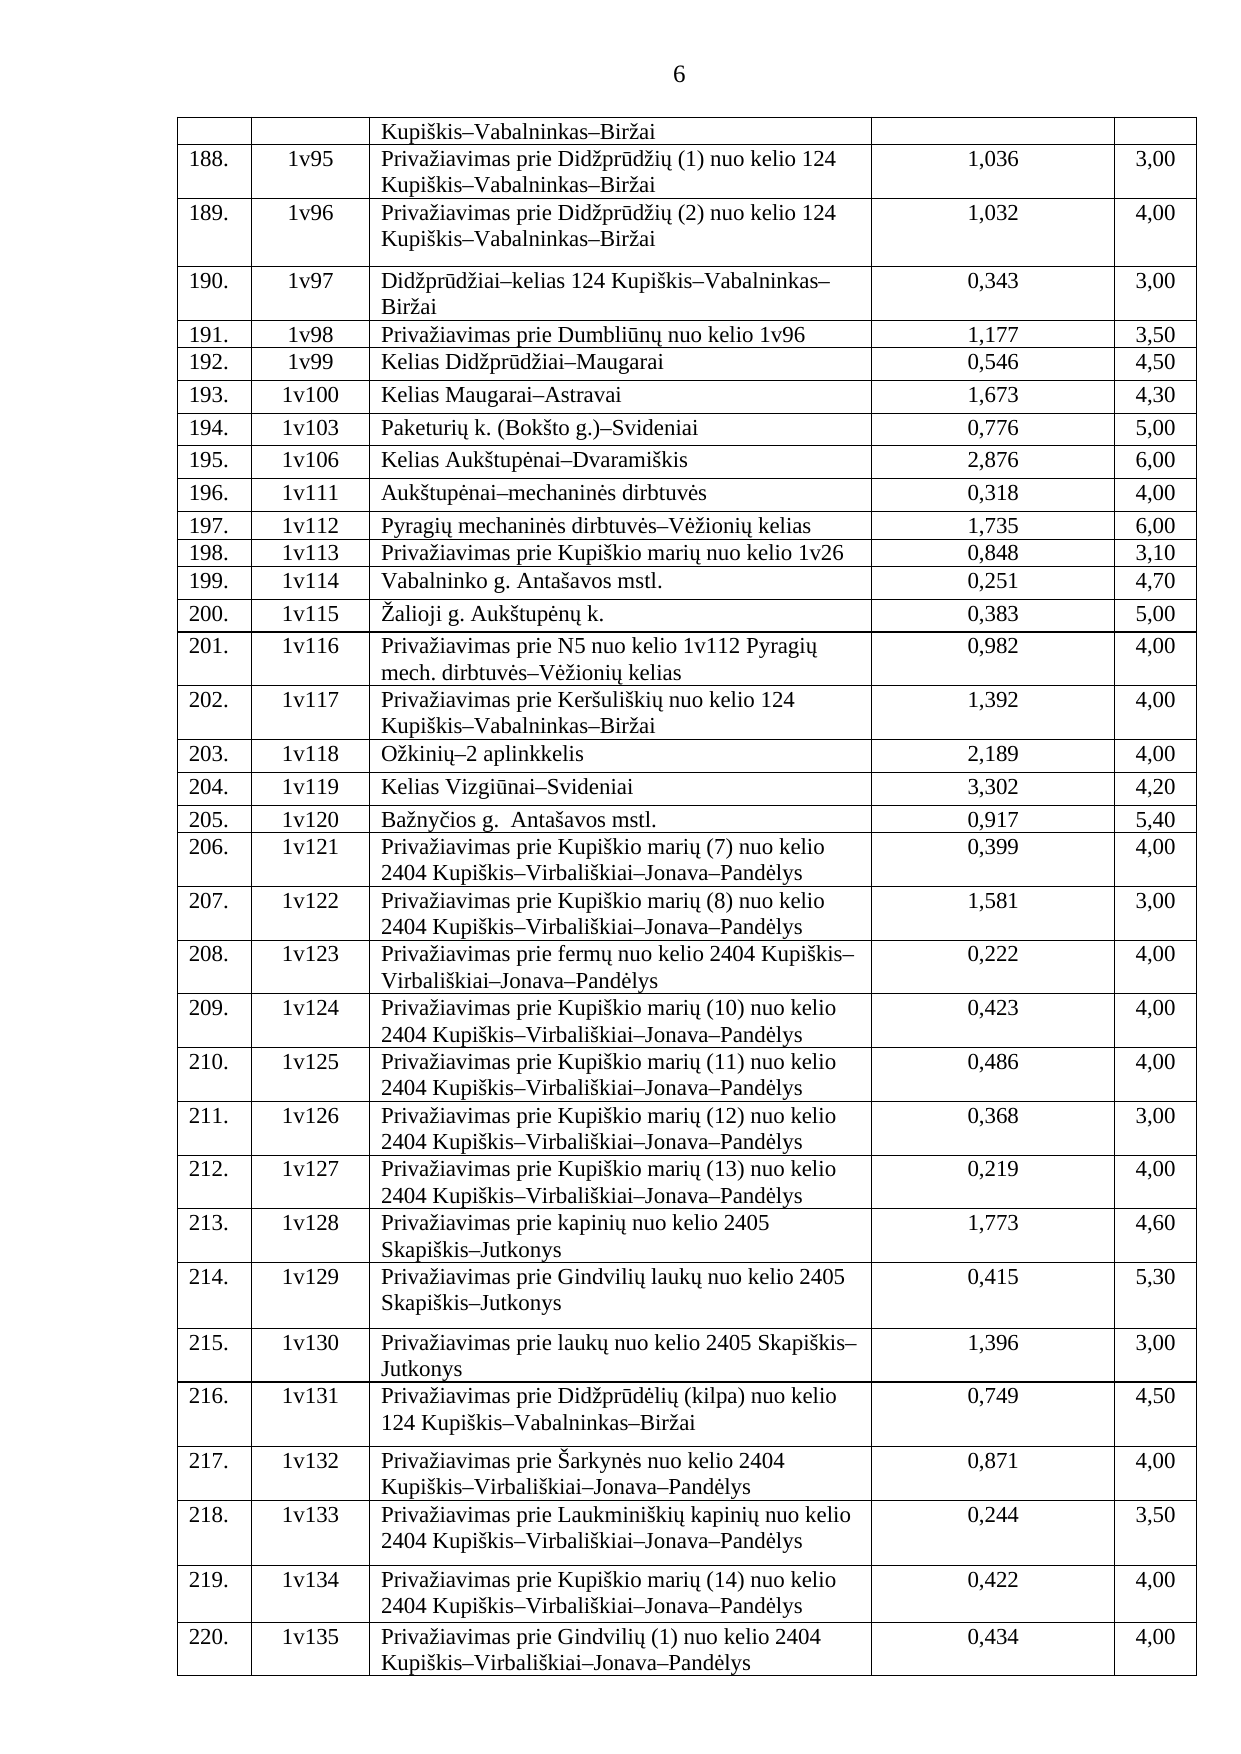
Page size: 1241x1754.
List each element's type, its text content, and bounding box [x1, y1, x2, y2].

table_cell 0,982 [872, 633, 1114, 685]
table_cell Bažnyčios g. Antašavos mstl. [370, 806, 871, 832]
table_cell 0,917 [872, 806, 1114, 832]
table_cell 4,00 [1115, 199, 1196, 266]
table_cell 4,50 [1115, 348, 1196, 380]
table_cell 2,189 [872, 740, 1114, 772]
table_cell 215. [178, 1329, 251, 1381]
table_cell Privažiavimas prie fermų nuo kelio 2404 Kupiškis–Virbališkiai–Jonava–Pandėlys [370, 941, 871, 993]
table_cell 0,415 [872, 1263, 1114, 1328]
table_cell Privažiavimas prie Kupiškio marių (8) nuo kelio 2404 Kupiškis–Virbališkiai–Jonava–Pandėlys [370, 887, 871, 939]
table_cell [1115, 118, 1196, 144]
table_cell 5,40 [1115, 806, 1196, 832]
table_cell Privažiavimas prie kapinių nuo kelio 2405 Skapiškis–Jutkonys [370, 1209, 871, 1262]
table_cell 4,00 [1115, 479, 1196, 511]
table_cell 1v122 [252, 887, 369, 939]
table_cell 1v103 [252, 414, 369, 445]
table_cell 1v128 [252, 1209, 369, 1262]
table_cell 0,343 [872, 267, 1114, 319]
table_cell 212. [178, 1156, 251, 1208]
table_cell Privažiavimas prie Kupiškio marių (14) nuo kelio 2404 Kupiškis–Virbališkiai–Jonava–Pandėlys [370, 1566, 871, 1622]
table_cell Privažiavimas prie Kupiškio marių (11) nuo kelio 2404 Kupiškis–Virbališkiai–Jonava–Pandėlys [370, 1048, 871, 1101]
table_cell 1,177 [872, 321, 1114, 347]
table_cell Privažiavimas prie Gindvilių laukų nuo kelio 2405 Skapiškis–Jutkonys [370, 1263, 871, 1328]
table_cell 214. [178, 1263, 251, 1328]
table_cell 1v131 [252, 1383, 369, 1446]
table_cell 198. [178, 540, 251, 566]
table_cell 3,00 [1115, 267, 1196, 319]
table_cell 2,876 [872, 446, 1114, 478]
table_cell 200. [178, 600, 251, 631]
table_cell 1,735 [872, 512, 1114, 538]
table_cell Žalioji g. Aukštupėnų k. [370, 600, 871, 631]
table_cell 1,581 [872, 887, 1114, 939]
table_cell Pyragių mechaninės dirbtuvės–Vėžionių kelias [370, 512, 871, 538]
table_cell 1v95 [252, 145, 369, 198]
table_cell 210. [178, 1048, 251, 1101]
table_cell 4,00 [1115, 1566, 1196, 1622]
table_cell 4,00 [1115, 1048, 1196, 1101]
table_cell 1,396 [872, 1329, 1114, 1381]
table_cell 1v127 [252, 1156, 369, 1208]
table_cell 0,368 [872, 1102, 1114, 1154]
table_cell Kelias Vizgiūnai–Svideniai [370, 773, 871, 804]
table_cell 4,00 [1115, 994, 1196, 1047]
table_cell 1v132 [252, 1447, 369, 1500]
table_cell 4,00 [1115, 833, 1196, 886]
table_cell 1v121 [252, 833, 369, 886]
table_cell 1v119 [252, 773, 369, 804]
table_cell 1,673 [872, 381, 1114, 413]
table_cell 195. [178, 446, 251, 478]
table_cell Vabalninko g. Antašavos mstl. [370, 567, 871, 599]
table_cell 1v115 [252, 600, 369, 631]
table_cell 1v100 [252, 381, 369, 413]
table_cell 3,00 [1115, 145, 1196, 198]
table_cell 4,00 [1115, 1156, 1196, 1208]
table_cell 4,00 [1115, 686, 1196, 739]
table_cell 3,00 [1115, 1329, 1196, 1381]
table_cell 203. [178, 740, 251, 772]
table_cell 4,70 [1115, 567, 1196, 599]
table_cell 1v112 [252, 512, 369, 538]
table_cell 1,036 [872, 145, 1114, 198]
table_cell 5,00 [1115, 600, 1196, 631]
table_cell 216. [178, 1383, 251, 1446]
table_cell Privažiavimas prie Didžprūdžių (2) nuo kelio 124 Kupiškis–Vabalninkas–Biržai [370, 199, 871, 266]
table_cell 0,546 [872, 348, 1114, 380]
table_cell 4,00 [1115, 941, 1196, 993]
table_cell 0,871 [872, 1447, 1114, 1500]
table_cell 0,423 [872, 994, 1114, 1047]
table_cell 0,486 [872, 1048, 1114, 1101]
table_cell [872, 118, 1114, 144]
table_cell 4,00 [1115, 1623, 1196, 1675]
table_cell 1v124 [252, 994, 369, 1047]
table_cell 190. [178, 267, 251, 319]
table_cell 207. [178, 887, 251, 939]
table_cell 0,848 [872, 540, 1114, 566]
table_cell 1v129 [252, 1263, 369, 1328]
table_cell 0,318 [872, 479, 1114, 511]
table_cell 3,50 [1115, 1501, 1196, 1565]
table_cell 209. [178, 994, 251, 1047]
table_cell 0,222 [872, 941, 1114, 993]
table_cell [252, 118, 369, 144]
table_cell Privažiavimas prie laukų nuo kelio 2405 Skapiškis–Jutkonys [370, 1329, 871, 1381]
table_cell 3,00 [1115, 1102, 1196, 1154]
table_cell 194. [178, 414, 251, 445]
table_cell 1v116 [252, 633, 369, 685]
table_cell 6,00 [1115, 446, 1196, 478]
table_cell 1v135 [252, 1623, 369, 1675]
table_cell 193. [178, 381, 251, 413]
table_cell 4,30 [1115, 381, 1196, 413]
table_cell Paketurių k. (Bokšto g.)–Svideniai [370, 414, 871, 445]
table_cell 197. [178, 512, 251, 538]
table_cell Privažiavimas prie Didžprūdėlių (kilpa) nuo kelio 124 Kupiškis–Vabalninkas–Biržai [370, 1383, 871, 1446]
table_cell Privažiavimas prie Didžprūdžių (1) nuo kelio 124 Kupiškis–Vabalninkas–Biržai [370, 145, 871, 198]
table_cell 0,244 [872, 1501, 1114, 1565]
table_cell Privažiavimas prie Dumbliūnų nuo kelio 1v96 [370, 321, 871, 347]
table_cell Kelias Aukštupėnai–Dvaramiškis [370, 446, 871, 478]
table_cell 3,302 [872, 773, 1114, 804]
table_cell 1,392 [872, 686, 1114, 739]
table_cell Ožkinių–2 aplinkkelis [370, 740, 871, 772]
table_cell 1v120 [252, 806, 369, 832]
table_cell 1v114 [252, 567, 369, 599]
table_cell 0,776 [872, 414, 1114, 445]
table_cell 1v130 [252, 1329, 369, 1381]
table_cell 196. [178, 479, 251, 511]
table_cell 4,00 [1115, 633, 1196, 685]
table_cell Privažiavimas prie Šarkynės nuo kelio 2404 Kupiškis–Virbališkiai–Jonava–Pandėlys [370, 1447, 871, 1500]
table_cell 0,399 [872, 833, 1114, 886]
table_cell 191. [178, 321, 251, 347]
table_cell 201. [178, 633, 251, 685]
table_cell 0,251 [872, 567, 1114, 599]
table_cell Privažiavimas prie Kupiškio marių (12) nuo kelio 2404 Kupiškis–Virbališkiai–Jonava–Pandėlys [370, 1102, 871, 1154]
table_cell 206. [178, 833, 251, 886]
table_cell 0,383 [872, 600, 1114, 631]
table_cell 192. [178, 348, 251, 380]
table_cell 0,434 [872, 1623, 1114, 1675]
table_cell 211. [178, 1102, 251, 1154]
table_cell Privažiavimas prie Kupiškio marių (10) nuo kelio 2404 Kupiškis–Virbališkiai–Jonava–Pandėlys [370, 994, 871, 1047]
table_cell 1v98 [252, 321, 369, 347]
table_cell 1v118 [252, 740, 369, 772]
table_cell 218. [178, 1501, 251, 1565]
table_cell 4,20 [1115, 773, 1196, 804]
table_cell 1v123 [252, 941, 369, 993]
table_cell 1,032 [872, 199, 1114, 266]
table_cell Privažiavimas prie Kupiškio marių (13) nuo kelio 2404 Kupiškis–Virbališkiai–Jonava–Pandėlys [370, 1156, 871, 1208]
table_cell 220. [178, 1623, 251, 1675]
table_cell Kelias Maugarai–Astravai [370, 381, 871, 413]
table_cell 1v117 [252, 686, 369, 739]
table_cell 205. [178, 806, 251, 832]
table_cell 1v106 [252, 446, 369, 478]
table_cell 1v133 [252, 1501, 369, 1565]
table_cell 204. [178, 773, 251, 804]
table_cell [178, 118, 251, 144]
table_cell Privažiavimas prie Gindvilių (1) nuo kelio 2404 Kupiškis–Virbališkiai–Jonava–Pandėlys [370, 1623, 871, 1675]
table_cell Didžprūdžiai–kelias 124 Kupiškis–Vabalninkas–Biržai [370, 267, 871, 319]
table_cell 4,60 [1115, 1209, 1196, 1262]
table_cell 3,50 [1115, 321, 1196, 347]
table_cell 3,00 [1115, 887, 1196, 939]
table_cell 4,50 [1115, 1383, 1196, 1446]
table_cell 202. [178, 686, 251, 739]
table_cell 213. [178, 1209, 251, 1262]
table_cell Privažiavimas prie N5 nuo kelio 1v112 Pyragių mech. dirbtuvės–Vėžionių kelias [370, 633, 871, 685]
table_cell 6,00 [1115, 512, 1196, 538]
table_cell 0,749 [872, 1383, 1114, 1446]
table_cell 1v126 [252, 1102, 369, 1154]
table_cell 217. [178, 1447, 251, 1500]
table_cell 0,422 [872, 1566, 1114, 1622]
table_cell 1v97 [252, 267, 369, 319]
table_cell Privažiavimas prie Kupiškio marių nuo kelio 1v26 [370, 540, 871, 566]
table_cell Aukštupėnai–mechaninės dirbtuvės [370, 479, 871, 511]
table_cell 1v111 [252, 479, 369, 511]
table_cell 208. [178, 941, 251, 993]
table_cell 1v134 [252, 1566, 369, 1622]
table_cell 4,00 [1115, 1447, 1196, 1500]
table_cell 0,219 [872, 1156, 1114, 1208]
table_cell 189. [178, 199, 251, 266]
table_cell Privažiavimas prie Keršuliškių nuo kelio 124 Kupiškis–Vabalninkas–Biržai [370, 686, 871, 739]
table_cell Privažiavimas prie Kupiškio marių (7) nuo kelio 2404 Kupiškis–Virbališkiai–Jonava–Pandėlys [370, 833, 871, 886]
table_cell 4,00 [1115, 740, 1196, 772]
table_cell 1v113 [252, 540, 369, 566]
table_cell 188. [178, 145, 251, 198]
table_cell 1v125 [252, 1048, 369, 1101]
table_cell 1v96 [252, 199, 369, 266]
table_cell 5,30 [1115, 1263, 1196, 1328]
table_cell 219. [178, 1566, 251, 1622]
table_cell 5,00 [1115, 414, 1196, 445]
table_cell 199. [178, 567, 251, 599]
table_cell 1,773 [872, 1209, 1114, 1262]
table_cell Privažiavimas prie Laukminiškių kapinių nuo kelio 2404 Kupiškis–Virbališkiai–Jonava–Pandėlys [370, 1501, 871, 1565]
table_cell 1v99 [252, 348, 369, 380]
table_cell Kelias Didžprūdžiai–Maugarai [370, 348, 871, 380]
table_cell 3,10 [1115, 540, 1196, 566]
table_cell Kupiškis–Vabalninkas–Biržai [370, 118, 871, 144]
